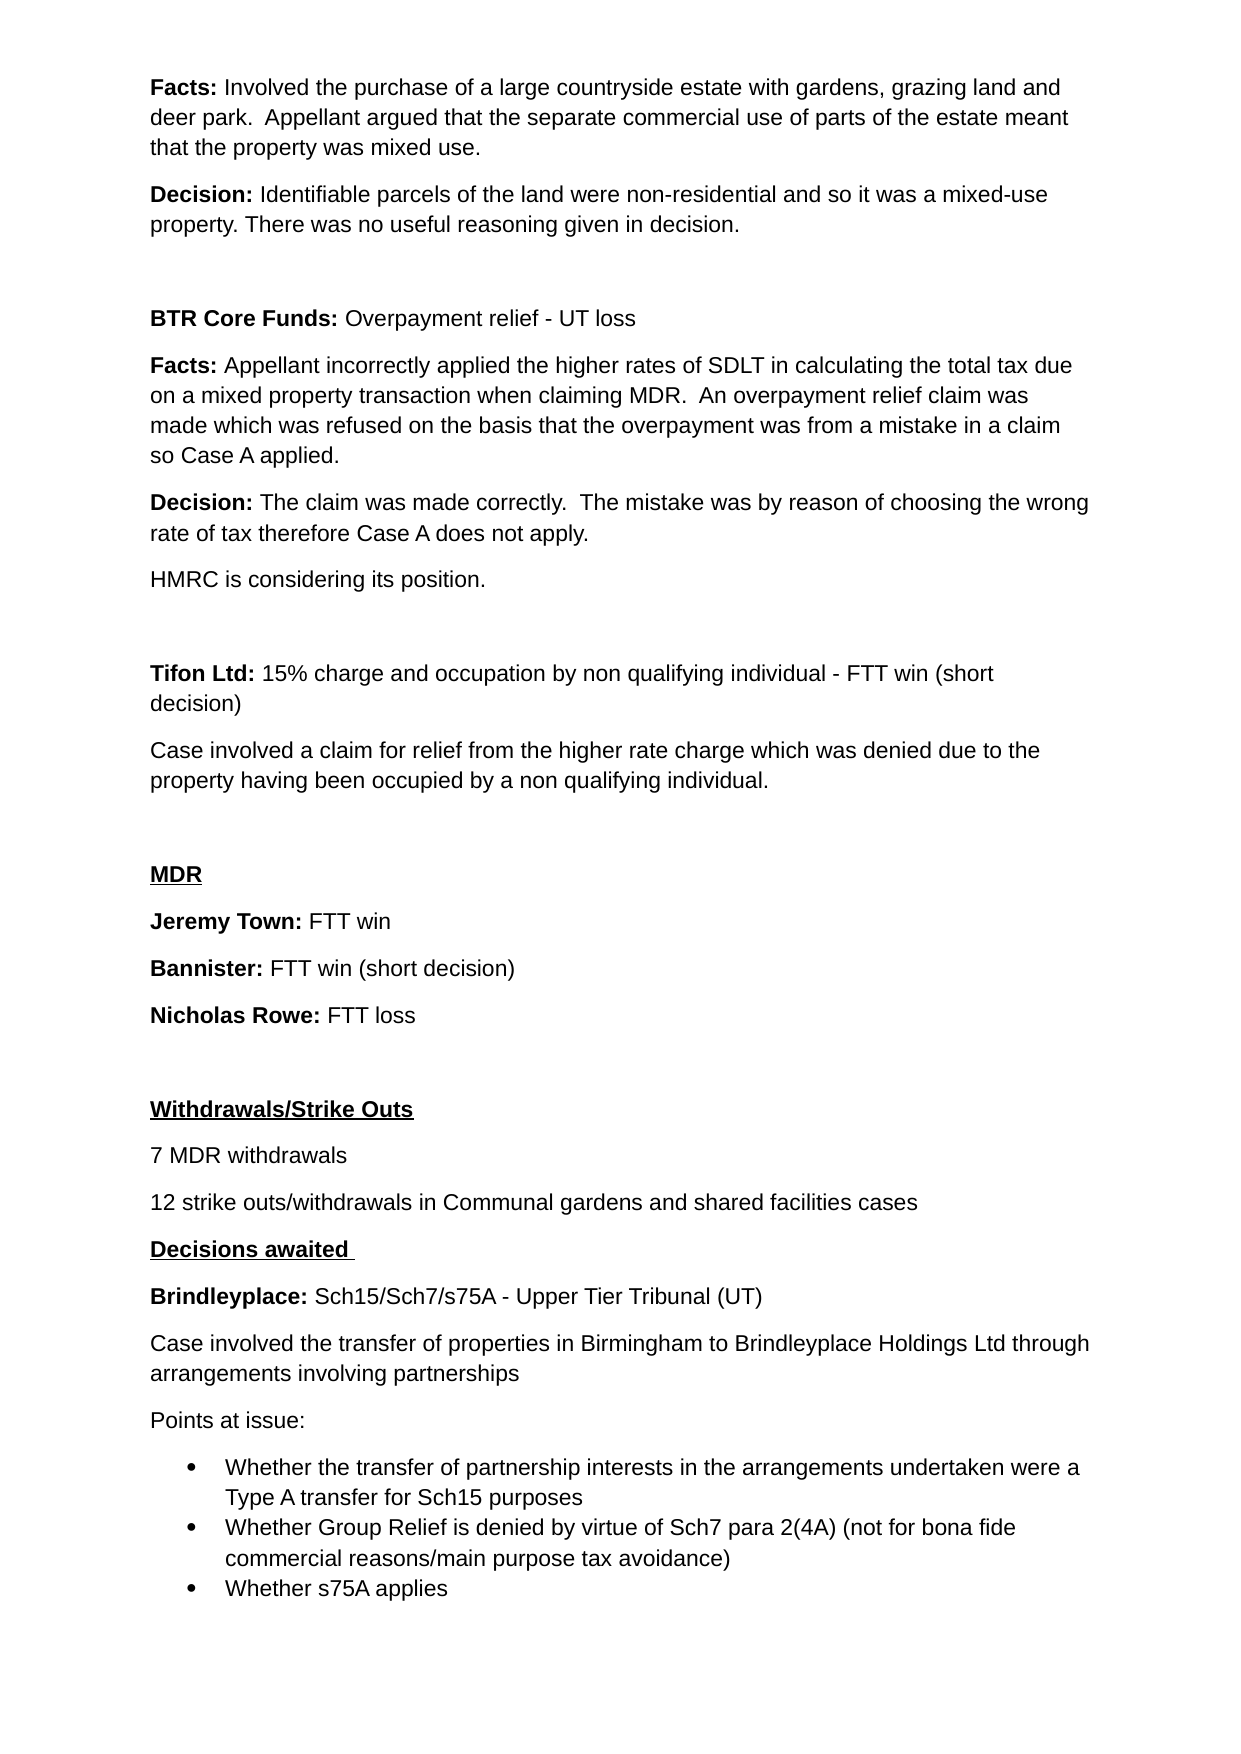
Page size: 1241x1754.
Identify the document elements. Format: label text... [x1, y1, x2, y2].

text Brindleyplace: Sch15/Sch7/s75A - Upper Tier Tribunal (UT) [150, 1283, 1090, 1309]
text Decisions awaited [150, 1236, 1090, 1263]
list Whether Group Relief is denied by virtue of Sch7 para 2(4A) (not for bona fide commercial reasons/main purpose tax avoidance) [187, 1514, 1090, 1571]
text BTR Core Funds: Overpayment relief - UT loss [150, 305, 1090, 331]
list Whether the transfer of partnership interests in the arrangements undertaken were a Type A transfer for Sch15 purposes [187, 1454, 1090, 1511]
text MDR [150, 861, 1090, 888]
list Whether s75A applies [187, 1575, 1090, 1601]
text Withdrawals/Strike Outs [150, 1096, 1090, 1122]
text 12 strike outs/withdrawals in Communal gardens and shared facilities cases [150, 1189, 1090, 1216]
text Facts: Involved the purchase of a large countryside estate with gardens, grazing land and deer park. Appellant argued that the separate commercial use of parts of the estate meant that the property was mixed use. [150, 74, 1090, 161]
text Nicholas Rowe: FTT loss [150, 1002, 1090, 1028]
text Decision: The claim was made correctly. The mistake was by reason of choosing the wrong rate of tax therefore Case A does not apply. [150, 489, 1090, 546]
text Points at issue: [150, 1407, 1090, 1433]
text Tifon Ltd: 15% charge and occupation by non qualifying individual - FTT win (short decision) [150, 660, 1090, 717]
text Case involved a claim for relief from the higher rate charge which was denied due to the property having been occupied by a non qualifying individual. [150, 737, 1090, 794]
text HMRC is considering its position. [150, 566, 1090, 593]
text Bannister: FTT win (short decision) [150, 955, 1090, 981]
text Facts: Appellant incorrectly applied the higher rates of SDLT in calculating the total tax due on a mixed property transaction when claiming MDR. An overpayment relief claim was made which was refused on the basis that the overpayment was from a mistake in a claim so Case A applied. [150, 352, 1090, 469]
text Case involved the transfer of properties in Birmingham to Brindleyplace Holdings Ltd through arrangements involving partnerships [150, 1330, 1090, 1387]
text Jeremy Town: FTT win [150, 908, 1090, 934]
text 7 MDR withdrawals [150, 1142, 1090, 1169]
text Decision: Identifiable parcels of the land were non-residential and so it was a mixed-use property. There was no useful reasoning given in decision. [150, 181, 1090, 238]
